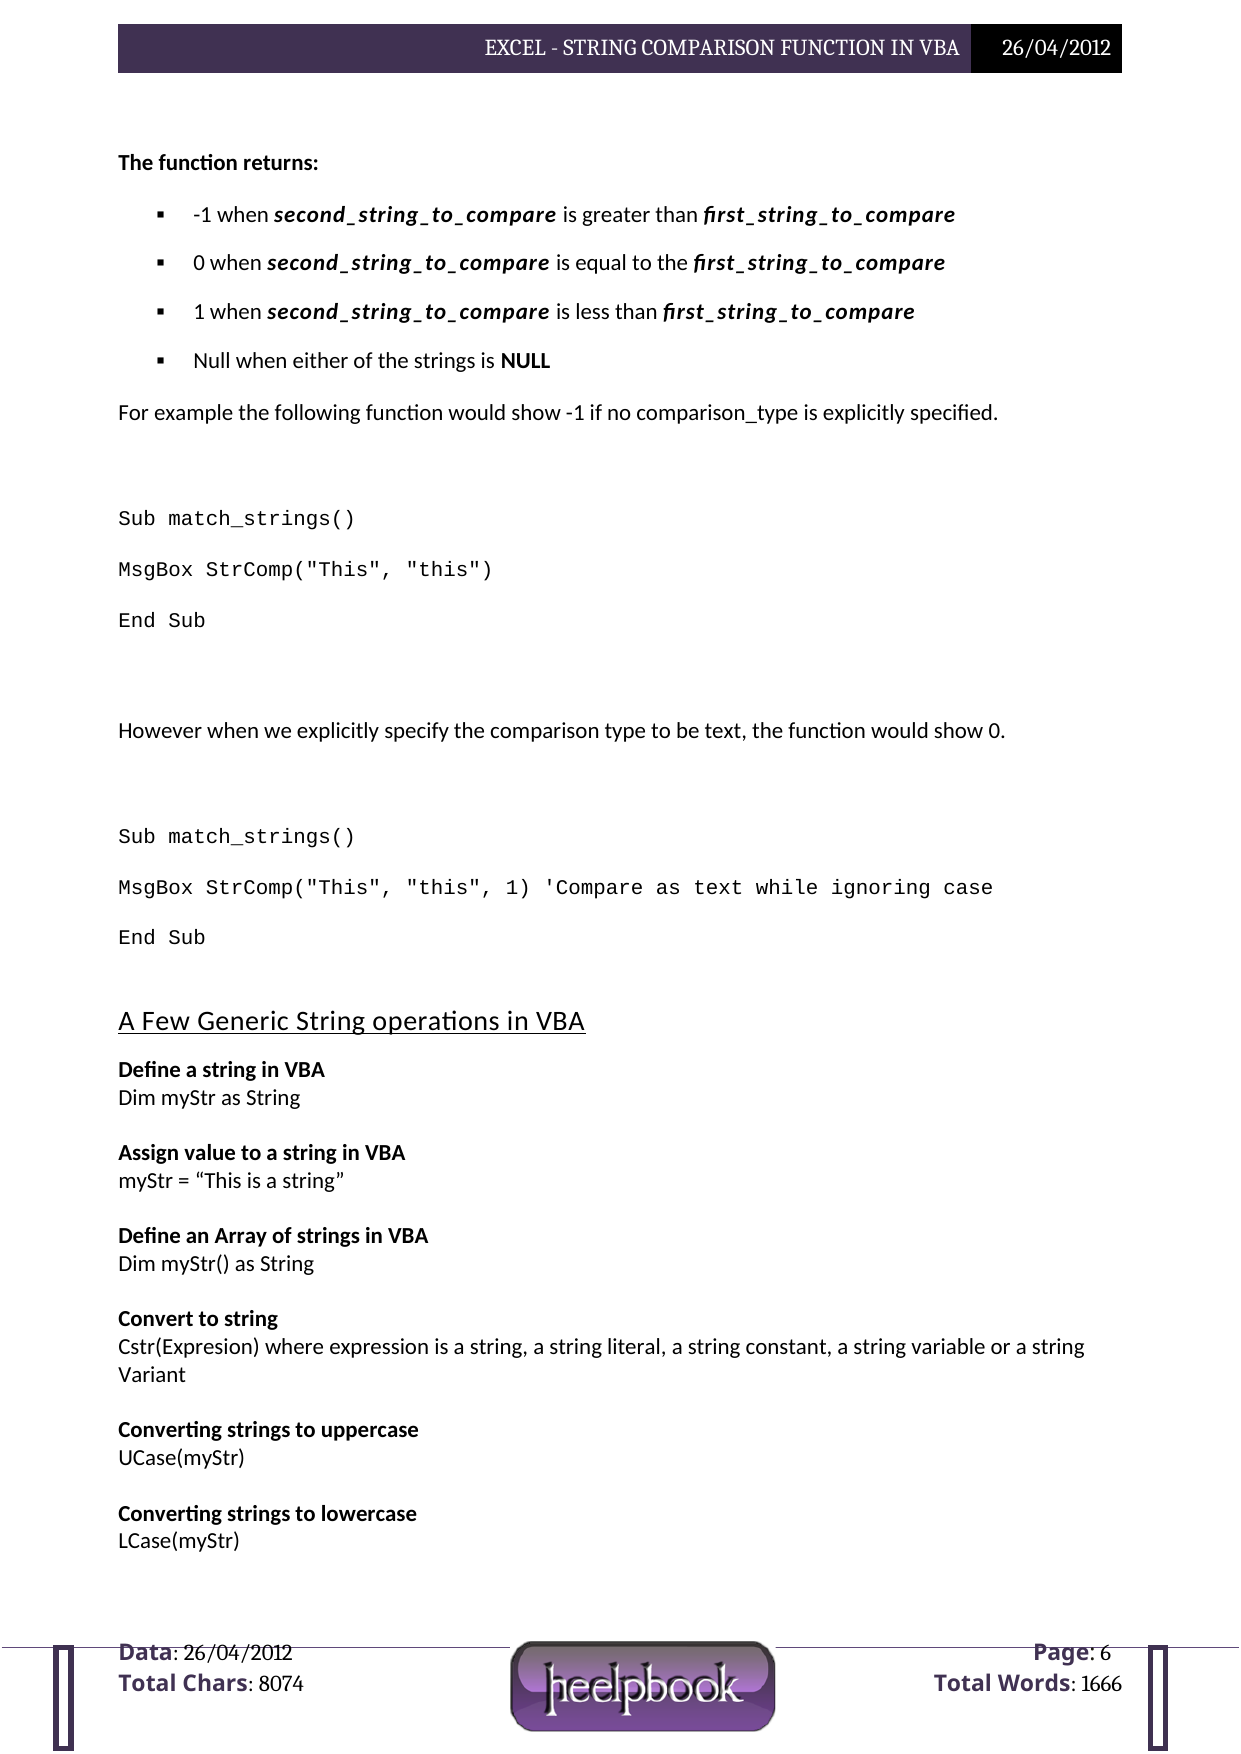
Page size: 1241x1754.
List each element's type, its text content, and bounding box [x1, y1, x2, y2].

text The function returns: [118, 148, 1122, 176]
text Sub match_strings() [118, 508, 1122, 532]
text End Sub [118, 927, 1122, 951]
text Converting strings to lowercase LCase(myStr) [118, 1499, 1122, 1555]
text Define a string in VBA Dim myStr as String [118, 1055, 1122, 1111]
list Null when either of the strings is NULL [156, 346, 1122, 374]
text MsgBox StrComp("This", "this", 1) 'Compare as text while ignoring case [118, 877, 1122, 900]
text For example the following function would show -1 if no comparison_type is explicitly specified. [118, 398, 1122, 426]
text Sub match_strings() [118, 826, 1122, 849]
text End Sub [118, 610, 1122, 633]
list -1 when second_string_to_compare is greater than first_string_to_compare [156, 200, 1122, 228]
list 0 when second_string_to_compare is equal to the first_string_to_compare [156, 248, 1122, 277]
text Converting strings to uppercase UCase(myStr) [118, 1416, 1122, 1472]
text Define an Array of strings in VBA Dim myStr() as String [118, 1221, 1122, 1277]
list 1 when second_string_to_compare is less than first_string_to_compare [156, 297, 1122, 325]
subtitle A Few Generic String operations in VBA [118, 1003, 1122, 1037]
text MsgBox StrComp("This", "this") [118, 559, 1122, 583]
text Convert to string Cstr(Expresion) where expression is a string, a string literal, a string constant, a string variable or a string Variant [118, 1304, 1122, 1388]
text Assign value to a string in VBA myStr = “This is a string” [118, 1138, 1122, 1194]
text However when we explicitly specify the comparison type to be text, the function would show 0. [118, 716, 1122, 744]
